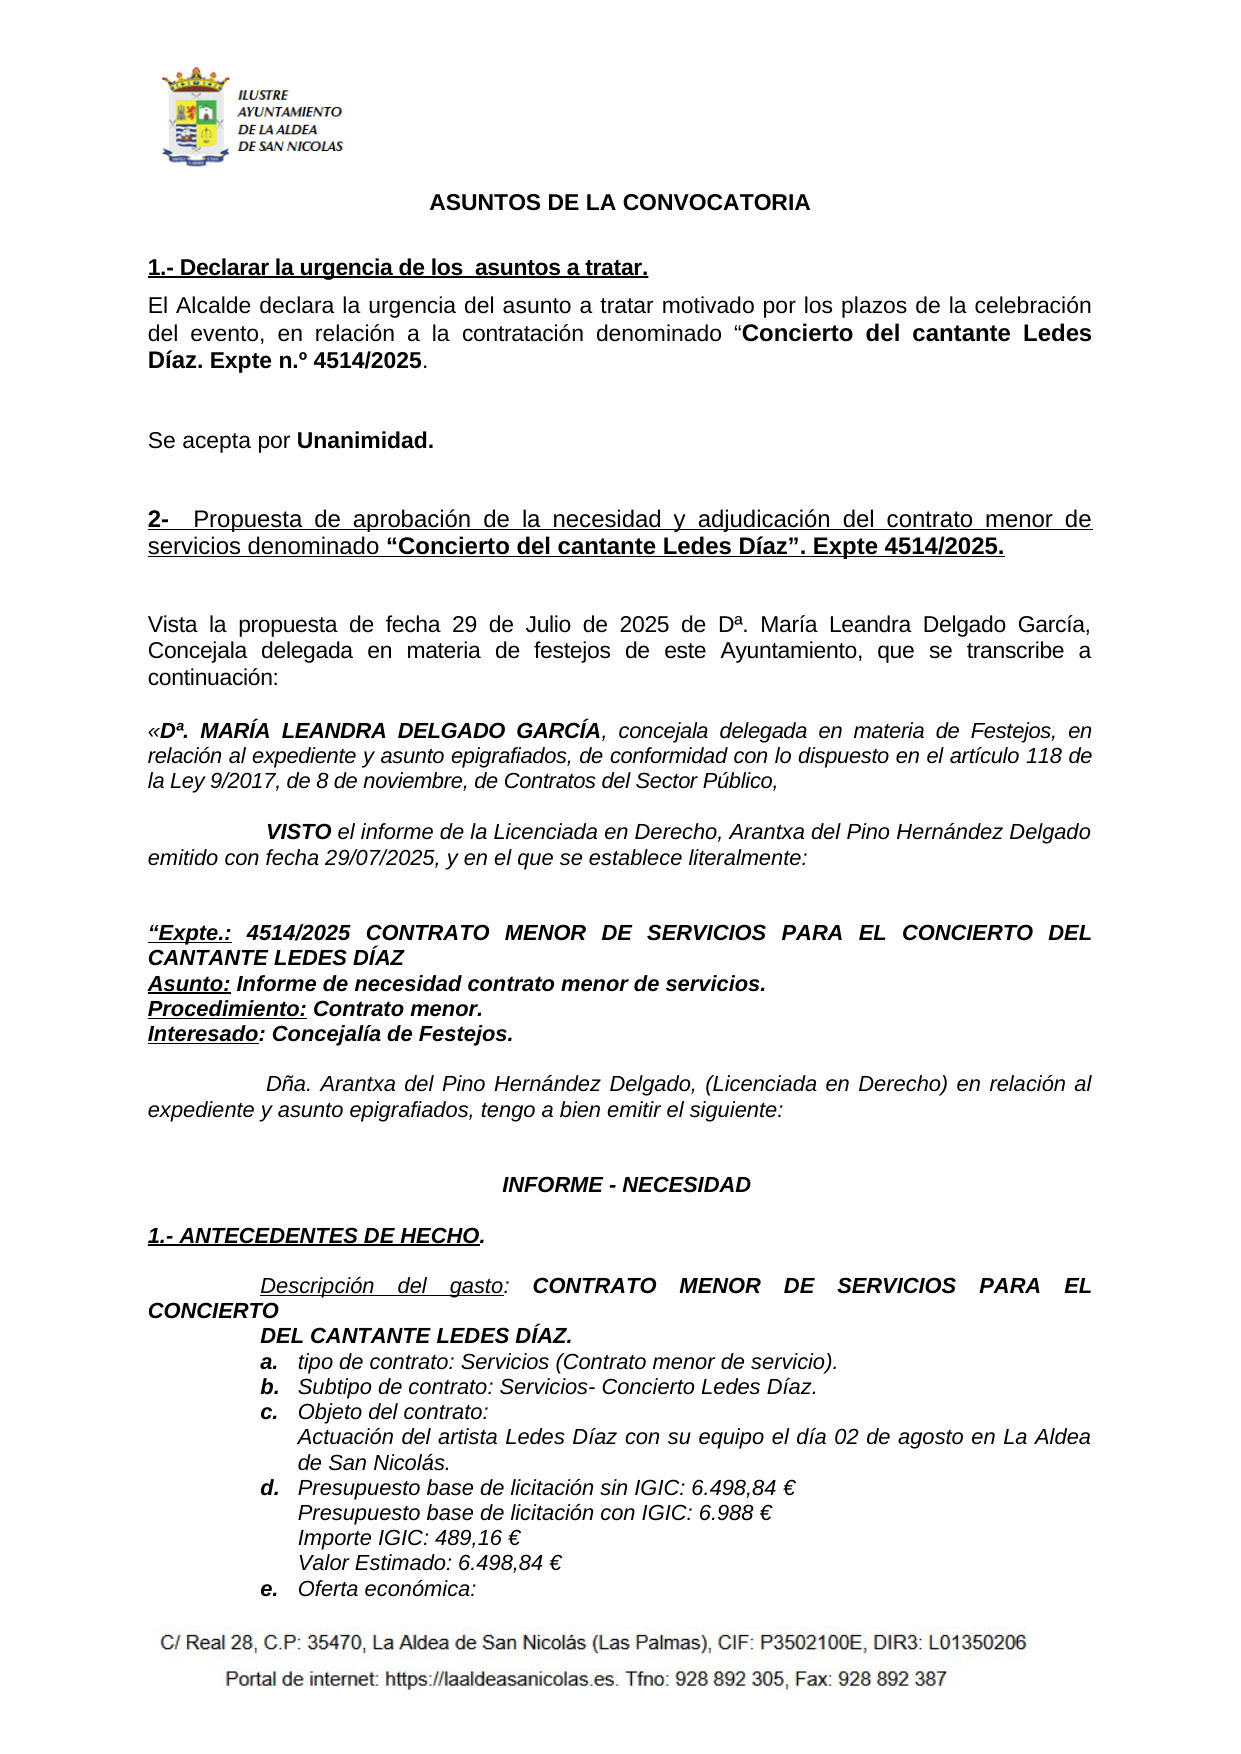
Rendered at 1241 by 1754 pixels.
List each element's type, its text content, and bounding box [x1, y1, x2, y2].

text 1.- ANTECEDENTES DE HECHO. [148, 1222, 1093, 1248]
text Valor Estimado: 6.498,84 € [298, 1550, 1093, 1575]
text «Dª. MARÍA LEANDRA DELGADO GARCÍA, concejala delegada en materia de Festejos, en relación al expediente y asunto epigrafiados, de conformidad con lo dispuesto en el artículo 118 de la Ley 9/2017, de 8 de noviembre, de Contratos del Sector Público, [148, 718, 1093, 793]
text El Alcalde declara la urgencia del asunto a tratar motivado por los plazos de la celebración del evento, en relación a la contratación denominado “Concierto del cantante Ledes Díaz. Expte n.º 4514/2025. [148, 292, 1093, 374]
text 2- Propuesta de aprobación de la necesidad y adjudicación del contrato menor de [148, 504, 1093, 529]
text servicios denominado “Concierto del cantante Ledes Díaz”. Expte 4514/2025. [148, 530, 1093, 560]
text 1.- Declarar la urgencia de los asuntos a tratar. [148, 254, 1093, 280]
text VISTO el informe de la Licenciada en Derecho, Arantxa del Pino Hernández Delgado emitido con fecha 29/07/2025, y en el que se establece literalmente: [148, 819, 1093, 869]
text Dña. Arantxa del Pino Hernández Delgado, (Licenciada en Derecho) en relación al expediente y asunto epigrafiados, tengo a bien emitir el siguiente: [148, 1071, 1093, 1122]
list Objeto del contrato: [260, 1399, 1093, 1424]
text ASUNTOS DE LA CONVOCATORIA [148, 188, 1093, 215]
text Importe IGIC: 489,16 € [298, 1525, 1093, 1550]
text Procedimiento: Contrato menor. [148, 996, 1093, 1021]
picture [148, 59, 359, 174]
text Interesado: Concejalía de Festejos. [148, 1021, 1093, 1046]
text Presupuesto base de licitación con IGIC: 6.988 € [298, 1500, 1093, 1525]
list tipo de contrato: Servicios (Contrato menor de servicio). [260, 1348, 1093, 1374]
text Vista la propuesta de fecha 29 de Julio de 2025 de Dª. María Leandra Delgado García, Concejala delegada en materia de festejos de este Ayuntamiento, que se transcribe a continuación: [148, 611, 1093, 690]
list Subtipo de contrato: Servicios- Concierto Ledes Díaz. [260, 1374, 1093, 1399]
text “Expte.: 4514/2025 CONTRATO MENOR DE SERVICIOS PARA EL CONCIERTO DEL CANTANTE LEDES DÍAZ [148, 920, 1093, 970]
text INFORME - NECESIDAD [148, 1172, 1093, 1197]
list Oferta económica: [260, 1575, 1093, 1601]
text DEL CANTANTE LEDES DÍAZ. [148, 1323, 1093, 1348]
text Se acepta por Unanimidad. [148, 427, 1093, 453]
picture [148, 1626, 1033, 1695]
text Asunto: Informe de necesidad contrato menor de servicios. [148, 970, 1093, 996]
text Actuación del artista Ledes Díaz con su equipo el día 02 de agosto en La Aldea de San Nicolás. [298, 1424, 1093, 1474]
text Descripción del gasto: CONTRATO MENOR DE SERVICIOS PARA EL CONCIERTO [148, 1273, 1093, 1323]
list Presupuesto base de licitación sin IGIC: 6.498,84 € [260, 1474, 1093, 1500]
